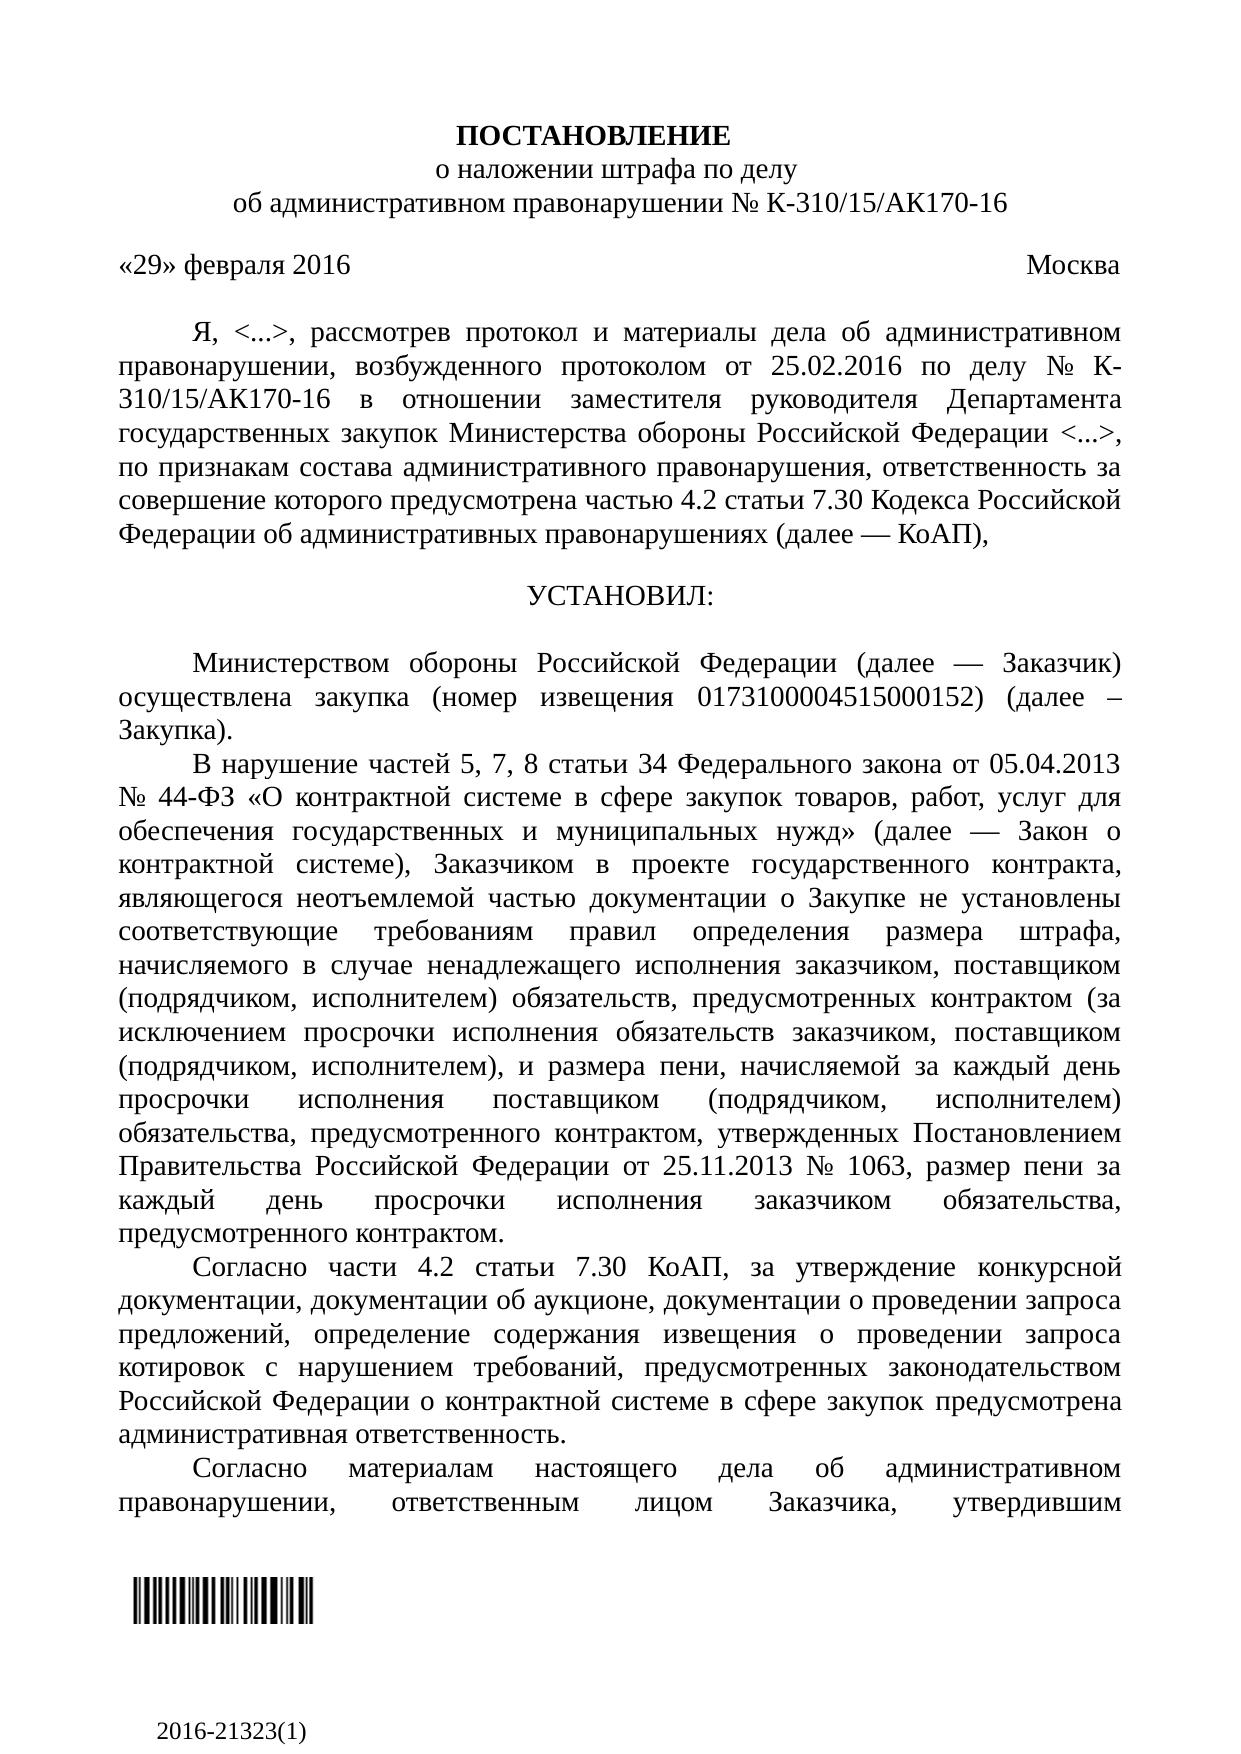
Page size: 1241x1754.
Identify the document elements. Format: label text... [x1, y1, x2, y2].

text Я, <...>, рассмотрев протокол и материалы дела об административном правонарушении, возбужденного протоколом от 25.02.2016 по делу № К-310/15/АК170-16 в отношении заместителя руководителя Департамента государственных закупок Министерства обороны Российской Федерации <...>, по признакам состава административного правонарушения, ответственность за совершение которого предусмотрена частью 4.2 статьи 7.30 Кодекса Российской Федерации об административных правонарушениях (далее — КоАП), [118, 314, 1122, 549]
text УСТАНОВИЛ: [118, 578, 1122, 612]
text об административном правонарушении № К-310/15/АК170-16 [118, 185, 1122, 219]
text В нарушение частей 5, 7, 8 статьи 34 Федерального закона от 05.04.2013 № 44-ФЗ «О контрактной системе в сфере закупок товаров, работ, услуг для обеспечения государственных и муниципальных нужд» (далее — Закон о контрактной системе), Заказчиком в проекте государственного контракта, являющегося неотъемлемой частью документации о Закупке не установлены соответствующие требованиям правил определения размера штрафа, начисляемого в случае ненадлежащего исполнения заказчиком, поставщиком (подрядчиком, исполнителем) обязательств, предусмотренных контрактом (за исключением просрочки исполнения обязательств заказчиком, поставщиком (подрядчиком, исполнителем), и размера пени, начисляемой за каждый день просрочки исполнения поставщиком (подрядчиком, исполнителем) обязательства, предусмотренного контрактом, утвержденных Постановлением Правительства Российской Федерации от 25.11.2013 № 1063, размер пени за каждый день просрочки исполнения заказчиком обязательства, предусмотренного контрактом. [118, 746, 1122, 1249]
picture [118, 1577, 331, 1624]
text Министерством обороны Российской Федерации (далее — Заказчик) осуществлена закупка (номер извещения 0173100004515000152) (далее – Закупка). [118, 645, 1122, 746]
text «29» февраля 2016 Москва [118, 247, 1122, 281]
text ПОСТАНОВЛЕНИЕ [117, 118, 1078, 152]
text о наложении штрафа по делу [118, 152, 1122, 185]
text Согласно части 4.2 статьи 7.30 КоАП, за утверждение конкурсной документации, документации об аукционе, документации о проведении запроса предложений, определение содержания извещения о проведении запроса котировок с нарушением требований, предусмотренных законодательством Российской Федерации о контрактной системе в сфере закупок предусмотрена административная ответственность. [118, 1249, 1122, 1450]
text Согласно материалам настоящего дела об административном правонарушении, ответственным лицом Заказчика, утвердившим [118, 1450, 1122, 1517]
